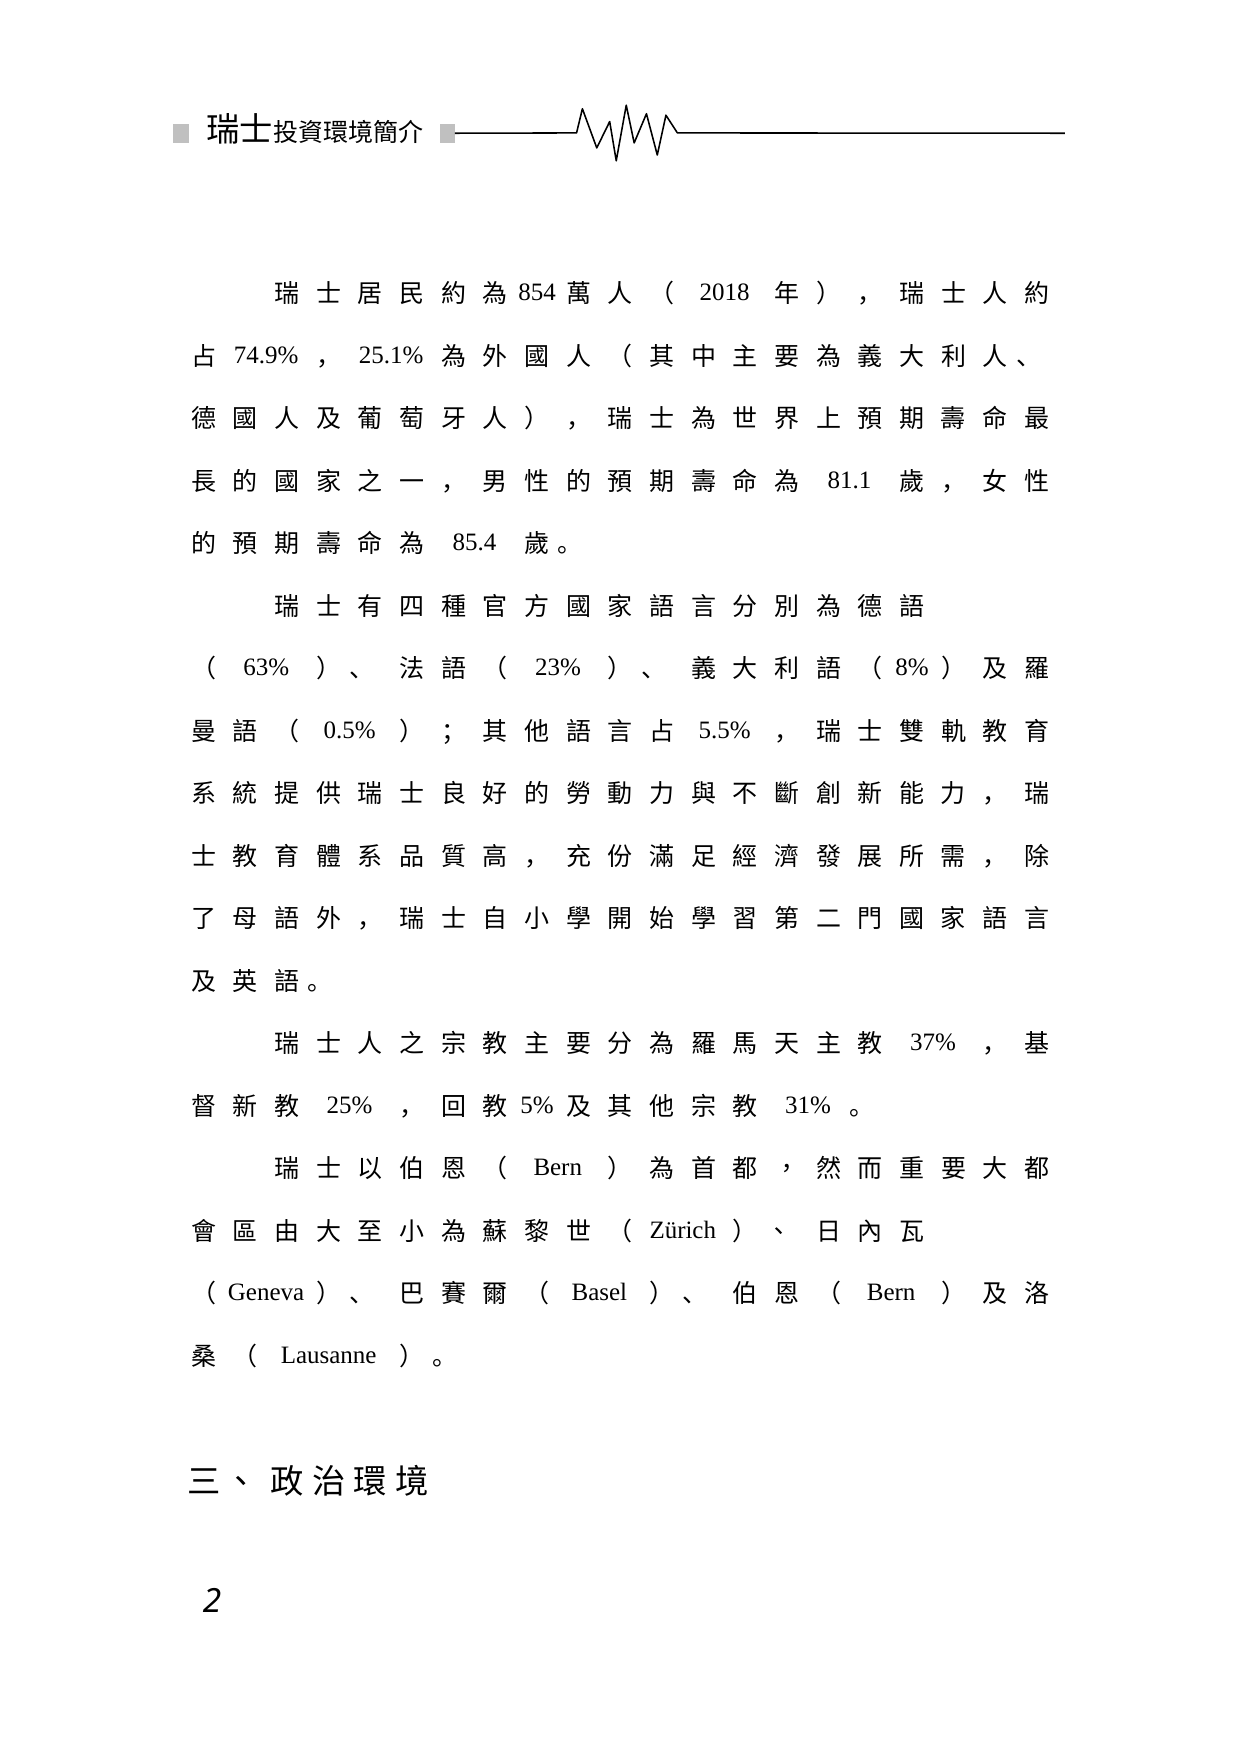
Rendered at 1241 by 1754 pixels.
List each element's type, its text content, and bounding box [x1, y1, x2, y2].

text 瑞士人之宗教主要分為羅馬天主教37%，基督新教25%，回教5%及其他宗教31%。 [183, 1000, 1058, 1125]
text 三、政治環境 [183, 1438, 1058, 1500]
text 瑞士以伯恩（Bern）為首都，然而重要大都會區由大至小為蘇黎世（Zürich）、日內瓦（Geneva）、巴賽爾（Basel）、伯恩（Bern）及洛桑（Lausanne）。 [183, 1125, 1058, 1375]
text 瑞士有四種官方國家語言分別為德語（63%）、法語（23%）、義大利語（8%）及羅曼語（0.5%）；其他語言占5.5%，瑞士雙軌教育系統提供瑞士良好的勞動力與不斷創新能力，瑞士教育體系品質高，充份滿足經濟發展所需，除了母語外，瑞士自小學開始學習第二門國家語言及英語。 [183, 563, 1058, 1000]
text 瑞士居民約為854萬人（2018年），瑞士人約占74.9%，25.1%為外國人（其中主要為義大利人、德國人及葡萄牙人），瑞士為世界上預期壽命最長的國家之一，男性的預期壽命為81.1歲，女性的預期壽命為85.4歲。 [183, 250, 1058, 563]
